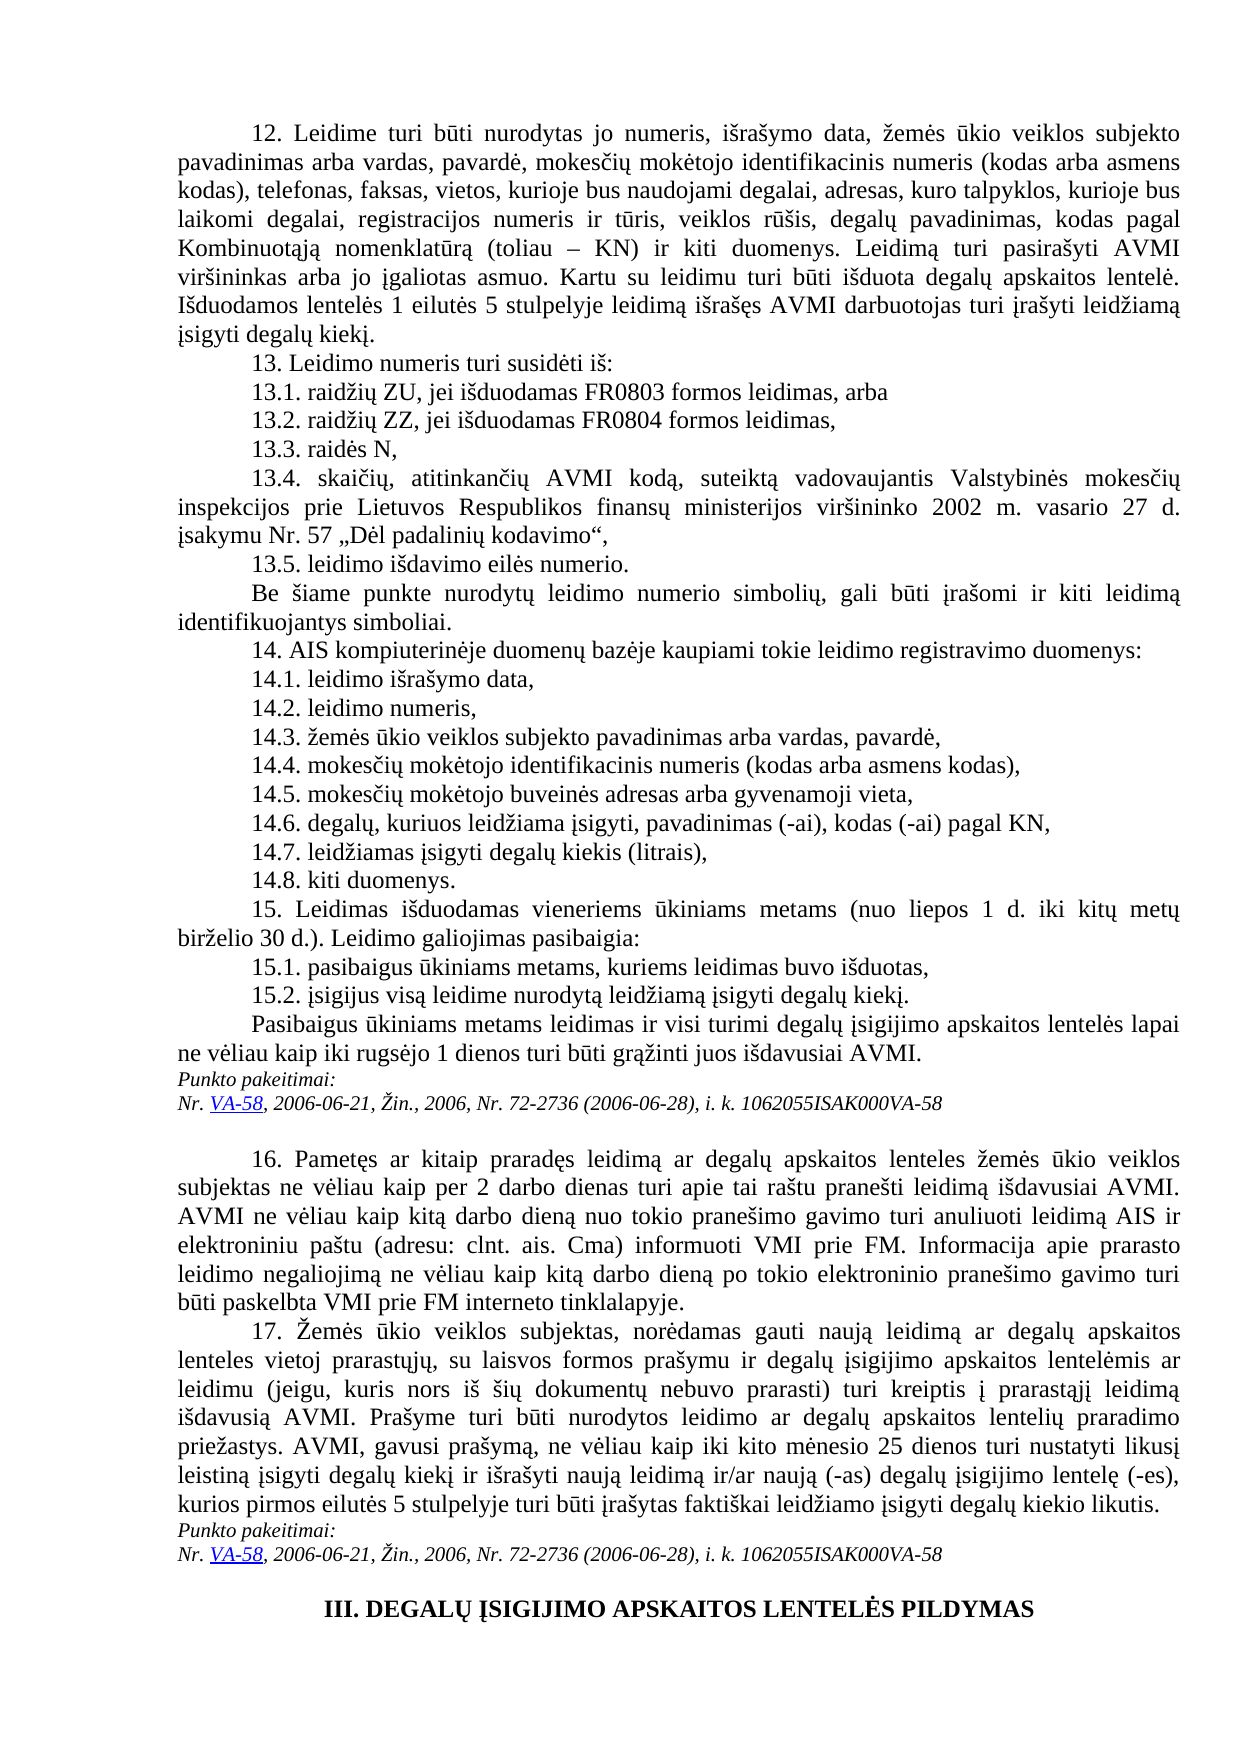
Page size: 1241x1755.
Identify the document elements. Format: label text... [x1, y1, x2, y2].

text 14.5. mokesčių mokėtojo buveinės adresas arba gyvenamoji vieta, [177, 779, 1181, 808]
text 14.7. leidžiamas įsigyti degalų kiekis (litrais), [177, 837, 1181, 866]
text Nr. VA-58, 2006-06-21, Žin., 2006, Nr. 72-2736 (2006-06-28), i. k. 1062055ISAK000VA-58 [177, 1542, 1181, 1566]
text 15.1. pasibaigus ūkiniams metams, kuriems leidimas buvo išduotas, [177, 952, 1181, 981]
text 13.4. skaičių, atitinkančių AVMI kodą, suteiktą vadovaujantis Valstybinės mokesčių inspekcijos prie Lietuvos Respublikos finansų ministerijos viršininko 2002 m. vasario 27 d. įsakymu Nr. 57 „Dėl padalinių kodavimo“, [177, 463, 1181, 549]
text 14.1. leidimo išrašymo data, [177, 664, 1181, 693]
text 13.2. raidžių ZZ, jei išduodamas FR0804 formos leidimas, [177, 406, 1181, 434]
text 16. Pametęs ar kitaip praradęs leidimą ar degalų apskaitos lenteles žemės ūkio veiklos subjektas ne vėliau kaip per 2 darbo dienas turi apie tai raštu pranešti leidimą išdavusiai AVMI. AVMI ne vėliau kaip kitą darbo dieną nuo tokio pranešimo gavimo turi anuliuoti leidimą AIS ir elektroniniu paštu (adresu: clnt. ais. Cma) informuoti VMI prie FM. Informacija apie prarasto leidimo negaliojimą ne vėliau kaip kitą darbo dieną po tokio elektroninio pranešimo gavimo turi būti paskelbta VMI prie FM interneto tinklalapyje. [177, 1144, 1181, 1316]
text 14.8. kiti duomenys. [177, 866, 1181, 894]
text 14.2. leidimo numeris, [177, 693, 1181, 722]
text Pasibaigus ūkiniams metams leidimas ir visi turimi degalų įsigijimo apskaitos lentelės lapai ne vėliau kaip iki rugsėjo 1 dienos turi būti grąžinti juos išdavusiai AVMI. [177, 1009, 1181, 1067]
text Punkto pakeitimai: [177, 1067, 1181, 1091]
text 15.2. įsigijus visą leidime nurodytą leidžiamą įsigyti degalų kiekį. [177, 981, 1181, 1009]
text 15. Leidimas išduodamas vieneriems ūkiniams metams (nuo liepos 1 d. iki kitų metų birželio 30 d.). Leidimo galiojimas pasibaigia: [177, 894, 1181, 952]
text Punkto pakeitimai: [177, 1517, 1181, 1542]
text 12. Leidime turi būti nurodytas jo numeris, išrašymo data, žemės ūkio veiklos subjekto pavadinimas arba vardas, pavardė, mokesčių mokėtojo identifikacinis numeris (kodas arba asmens kodas), telefonas, faksas, vietos, kurioje bus naudojami degalai, adresas, kuro talpyklos, kurioje bus laikomi degalai, registracijos numeris ir tūris, veiklos rūšis, degalų pavadinimas, kodas pagal Kombinuotąją nomenklatūrą (toliau – KN) ir kiti duomenys. Leidimą turi pasirašyti AVMI viršininkas arba jo įgaliotas asmuo. Kartu su leidimu turi būti išduota degalų apskaitos lentelė. Išduodamos lentelės 1 eilutės 5 stulpelyje leidimą išrašęs AVMI darbuotojas turi įrašyti leidžiamą įsigyti degalų kiekį. [177, 118, 1181, 348]
text 13.1. raidžių ZU, jei išduodamas FR0803 formos leidimas, arba [177, 377, 1181, 406]
text 17. Žemės ūkio veiklos subjektas, norėdamas gauti naują leidimą ar degalų apskaitos lenteles vietoj prarastųjų, su laisvos formos prašymu ir degalų įsigijimo apskaitos lentelėmis ar leidimu (jeigu, kuris nors iš šių dokumentų nebuvo prarasti) turi kreiptis į prarastąjį leidimą išdavusią AVMI. Prašyme turi būti nurodytos leidimo ar degalų apskaitos lentelių praradimo priežastys. AVMI, gavusi prašymą, ne vėliau kaip iki kito mėnesio 25 dienos turi nustatyti likusį leistiną įsigyti degalų kiekį ir išrašyti naują leidimą ir/ar naują (-as) degalų įsigijimo lentelę (-es), kurios pirmos eilutės 5 stulpelyje turi būti įrašytas faktiškai leidžiamo įsigyti degalų kiekio likutis. [177, 1316, 1181, 1517]
text 14.3. žemės ūkio veiklos subjekto pavadinimas arba vardas, pavardė, [177, 722, 1181, 751]
text 14. AIS kompiuterinėje duomenų bazėje kaupiami tokie leidimo registravimo duomenys: [177, 636, 1181, 664]
text III. DEGALŲ ĮSIGIJIMO APSKAITOS LENTELĖS PILDYMAS [177, 1594, 1181, 1623]
text 13.3. raidės N, [177, 434, 1181, 463]
text Be šiame punkte nurodytų leidimo numerio simbolių, gali būti įrašomi ir kiti leidimą identifikuojantys simboliai. [177, 578, 1181, 636]
text Nr. VA-58, 2006-06-21, Žin., 2006, Nr. 72-2736 (2006-06-28), i. k. 1062055ISAK000VA-58 [177, 1091, 1181, 1115]
text 14.4. mokesčių mokėtojo identifikacinis numeris (kodas arba asmens kodas), [177, 751, 1181, 779]
text 13. Leidimo numeris turi susidėti iš: [177, 348, 1181, 377]
text 13.5. leidimo išdavimo eilės numerio. [177, 549, 1181, 578]
text 14.6. degalų, kuriuos leidžiama įsigyti, pavadinimas (-ai), kodas (-ai) pagal KN, [177, 808, 1181, 837]
